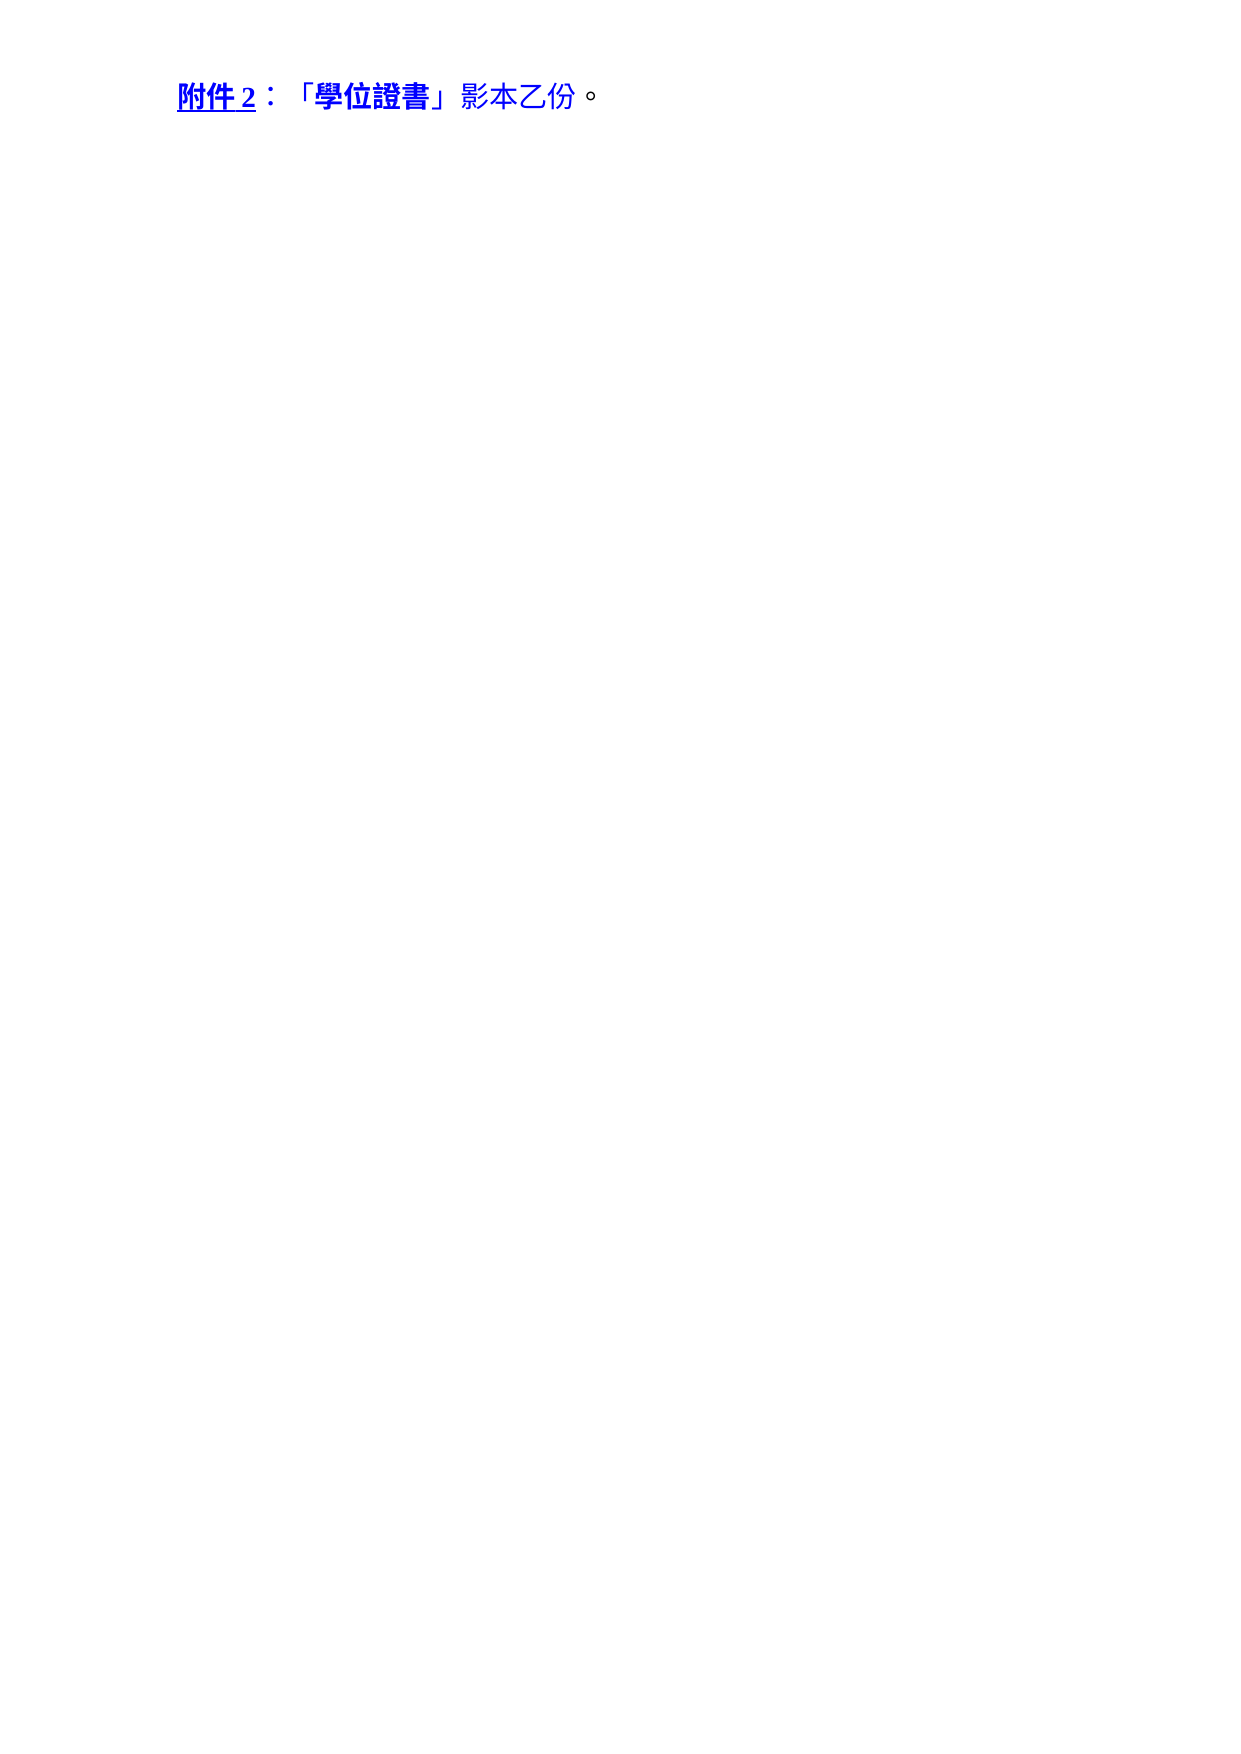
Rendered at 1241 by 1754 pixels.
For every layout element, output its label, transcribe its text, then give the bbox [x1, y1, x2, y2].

text 附件2：「學位證書」影本乙份。 [177, 74, 1122, 116]
